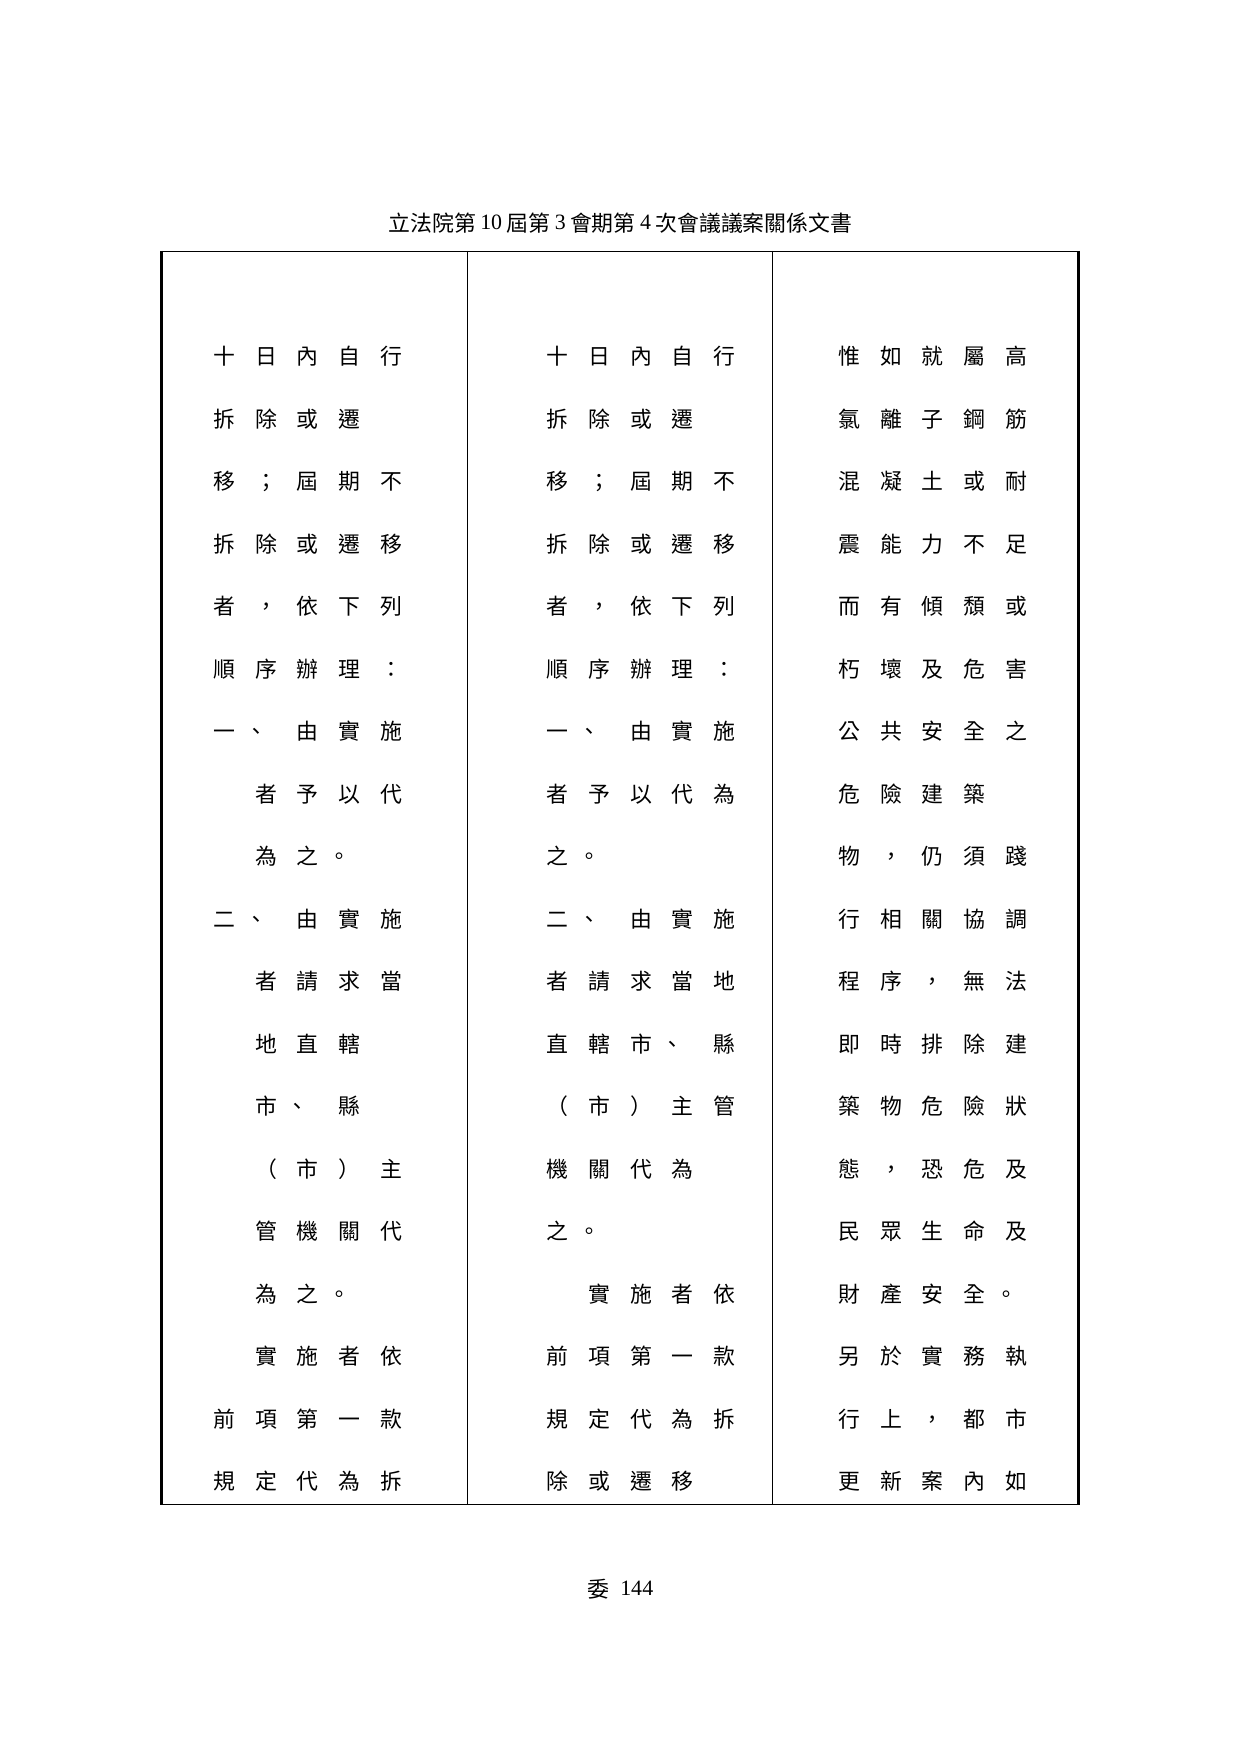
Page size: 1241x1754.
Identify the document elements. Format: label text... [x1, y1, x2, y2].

table_cell 惟如就屬高氯離子鋼筋混凝土或耐震能力不足而有傾頹或朽壞及危害公共安全之危險建築物，仍須踐行相關協調程序，無法即時排除建築物危險狀態，恐危及民眾生命及財產安全。另於實務執行上，都市更新案內如 [773, 252, 1077, 1504]
table_cell 十日內自行拆除或遷移；屆期不拆除或遷移者，依下列順序辦理： 一、由實施者予以代為之。 二、由實施者請求當地直轄市、縣（市）主管機關代為之。 實施者依前項第一款規定代為拆除或遷移 [468, 252, 772, 1504]
table_cell 十日內自行拆除或遷移；屆期不拆除或遷移者，依下列順序辦理： 一、由實施者予以代為之。 二、由實施者請求當地直轄市、縣（市）主管機關代為之。 實施者依前項第一款規定代為拆 [163, 252, 467, 1504]
